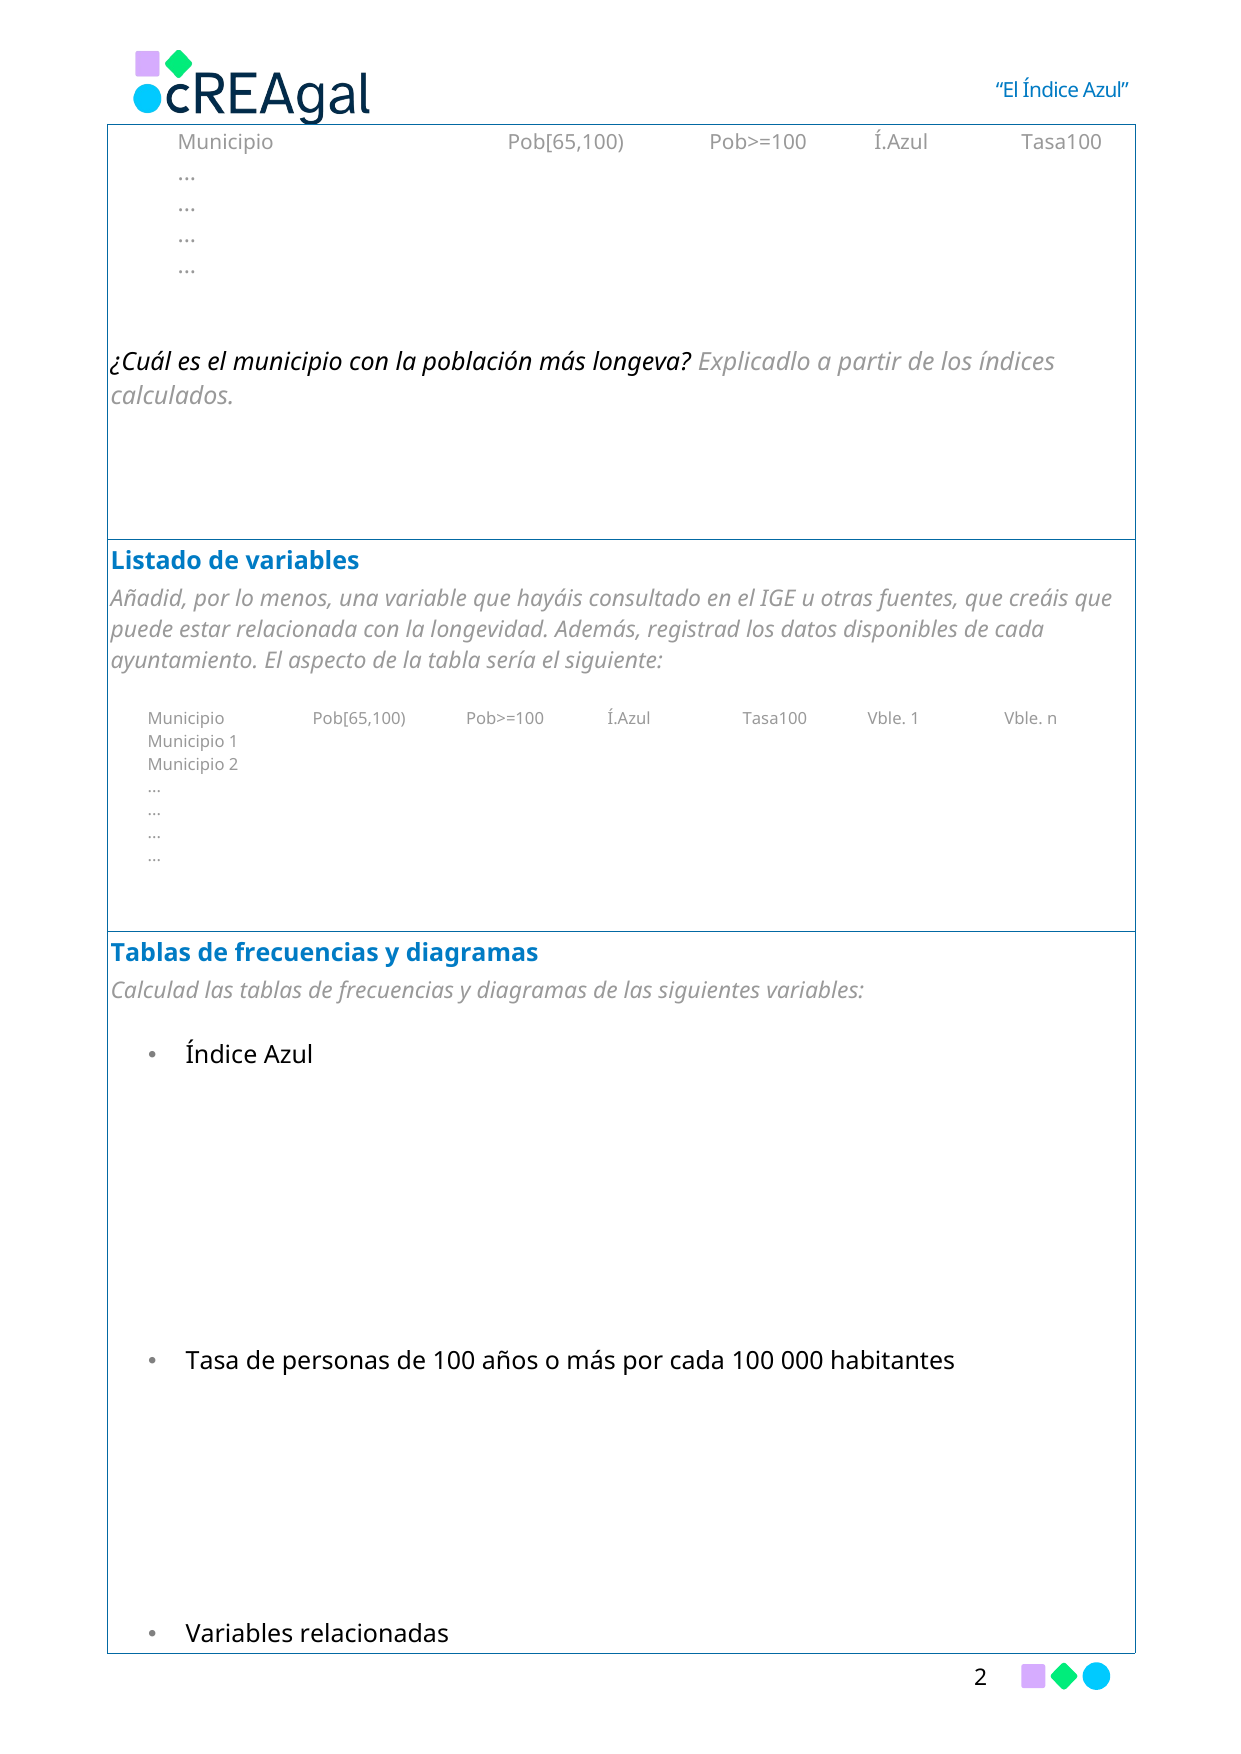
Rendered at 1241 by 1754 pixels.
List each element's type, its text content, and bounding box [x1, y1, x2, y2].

table_cell [993, 798, 1116, 820]
table_header Pob>=100 [698, 127, 863, 156]
table_header Vble. 1 [856, 707, 993, 729]
table_cell [596, 798, 731, 820]
table_cell [993, 752, 1116, 775]
table_header Pob[65,100) [301, 707, 454, 729]
table_cell [1010, 250, 1116, 281]
table_cell [993, 843, 1116, 866]
table_cell [863, 156, 1010, 187]
table_cell [856, 730, 993, 752]
table_header Pob[65,100) [496, 127, 698, 156]
table_cell Listado de variables Añadid, por lo menos, una variable que hayáis consultado en el IGE u otras fuentes, que creáis que puede estar relacionada con la longevidad. Además, registrad los datos disponibles de cada ayuntamiento. El aspecto de la tabla sería el siguiente: [108, 540, 1135, 931]
table_cell Municipio 1 [136, 730, 301, 752]
table_cell [596, 843, 731, 866]
table_cell [863, 187, 1010, 218]
table_header Í.Azul [863, 127, 1010, 156]
table_header Í.Azul [596, 707, 731, 729]
picture [133, 50, 370, 124]
table_cell [455, 752, 596, 775]
table_cell [596, 775, 731, 798]
table_cell [455, 775, 596, 798]
table_header Vble. n [993, 707, 1116, 729]
table_cell [301, 798, 454, 820]
table_header Tasa100 [731, 707, 856, 729]
table_header Tasa100 [1010, 127, 1116, 156]
table_cell [301, 775, 454, 798]
table_cell [993, 775, 1116, 798]
table_cell ... [136, 820, 301, 843]
table_cell [731, 730, 856, 752]
table_cell [731, 775, 856, 798]
table_cell [455, 820, 596, 843]
table_cell [301, 820, 454, 843]
table_cell [856, 775, 993, 798]
table_cell ... [136, 843, 301, 866]
table_cell [698, 250, 863, 281]
table_cell [496, 250, 698, 281]
table_cell [856, 843, 993, 866]
table_cell [455, 798, 596, 820]
table_cell [596, 730, 731, 752]
table_cell [993, 730, 1116, 752]
table_cell [993, 820, 1116, 843]
table_cell [1010, 156, 1116, 187]
table_cell ... [166, 156, 496, 187]
table_cell [698, 218, 863, 249]
table_cell [301, 843, 454, 866]
table_cell [496, 156, 698, 187]
table_header Municipio [136, 707, 301, 729]
table_header Municipio [166, 127, 496, 156]
table_cell ... [166, 218, 496, 249]
table_cell [863, 250, 1010, 281]
table_cell ... [166, 250, 496, 281]
table_cell [455, 730, 596, 752]
table_cell [1010, 187, 1116, 218]
table_cell ... [136, 798, 301, 820]
table_cell Tablas de frecuencias y diagramas Calculad las tablas de frecuencias y diagramas de las siguientes variables: Índice Azul Tasa de personas de 100 años o más por cada 100 000 habitantes Variables relacionadas [108, 932, 1135, 1652]
table_cell [1010, 218, 1116, 249]
table_cell [596, 820, 731, 843]
table_cell [856, 820, 993, 843]
table_header Pob>=100 [455, 707, 596, 729]
table_cell [496, 218, 698, 249]
table_cell [731, 843, 856, 866]
table_cell [301, 730, 454, 752]
table_cell [731, 752, 856, 775]
table_cell ¿Cuál es el municipio con la población más longeva? Explicadlo a partir de los índices calculados. [108, 125, 1135, 539]
table_cell [856, 752, 993, 775]
table_cell [731, 820, 856, 843]
table_cell [698, 187, 863, 218]
table_cell [731, 798, 856, 820]
table_cell [863, 218, 1010, 249]
table_cell ... [136, 775, 301, 798]
table_cell [698, 156, 863, 187]
table_cell Municipio 2 [136, 752, 301, 775]
table_cell ... [166, 187, 496, 218]
table_cell [496, 187, 698, 218]
table_cell [301, 752, 454, 775]
table_cell [856, 798, 993, 820]
table_cell [596, 752, 731, 775]
table_cell [455, 843, 596, 866]
